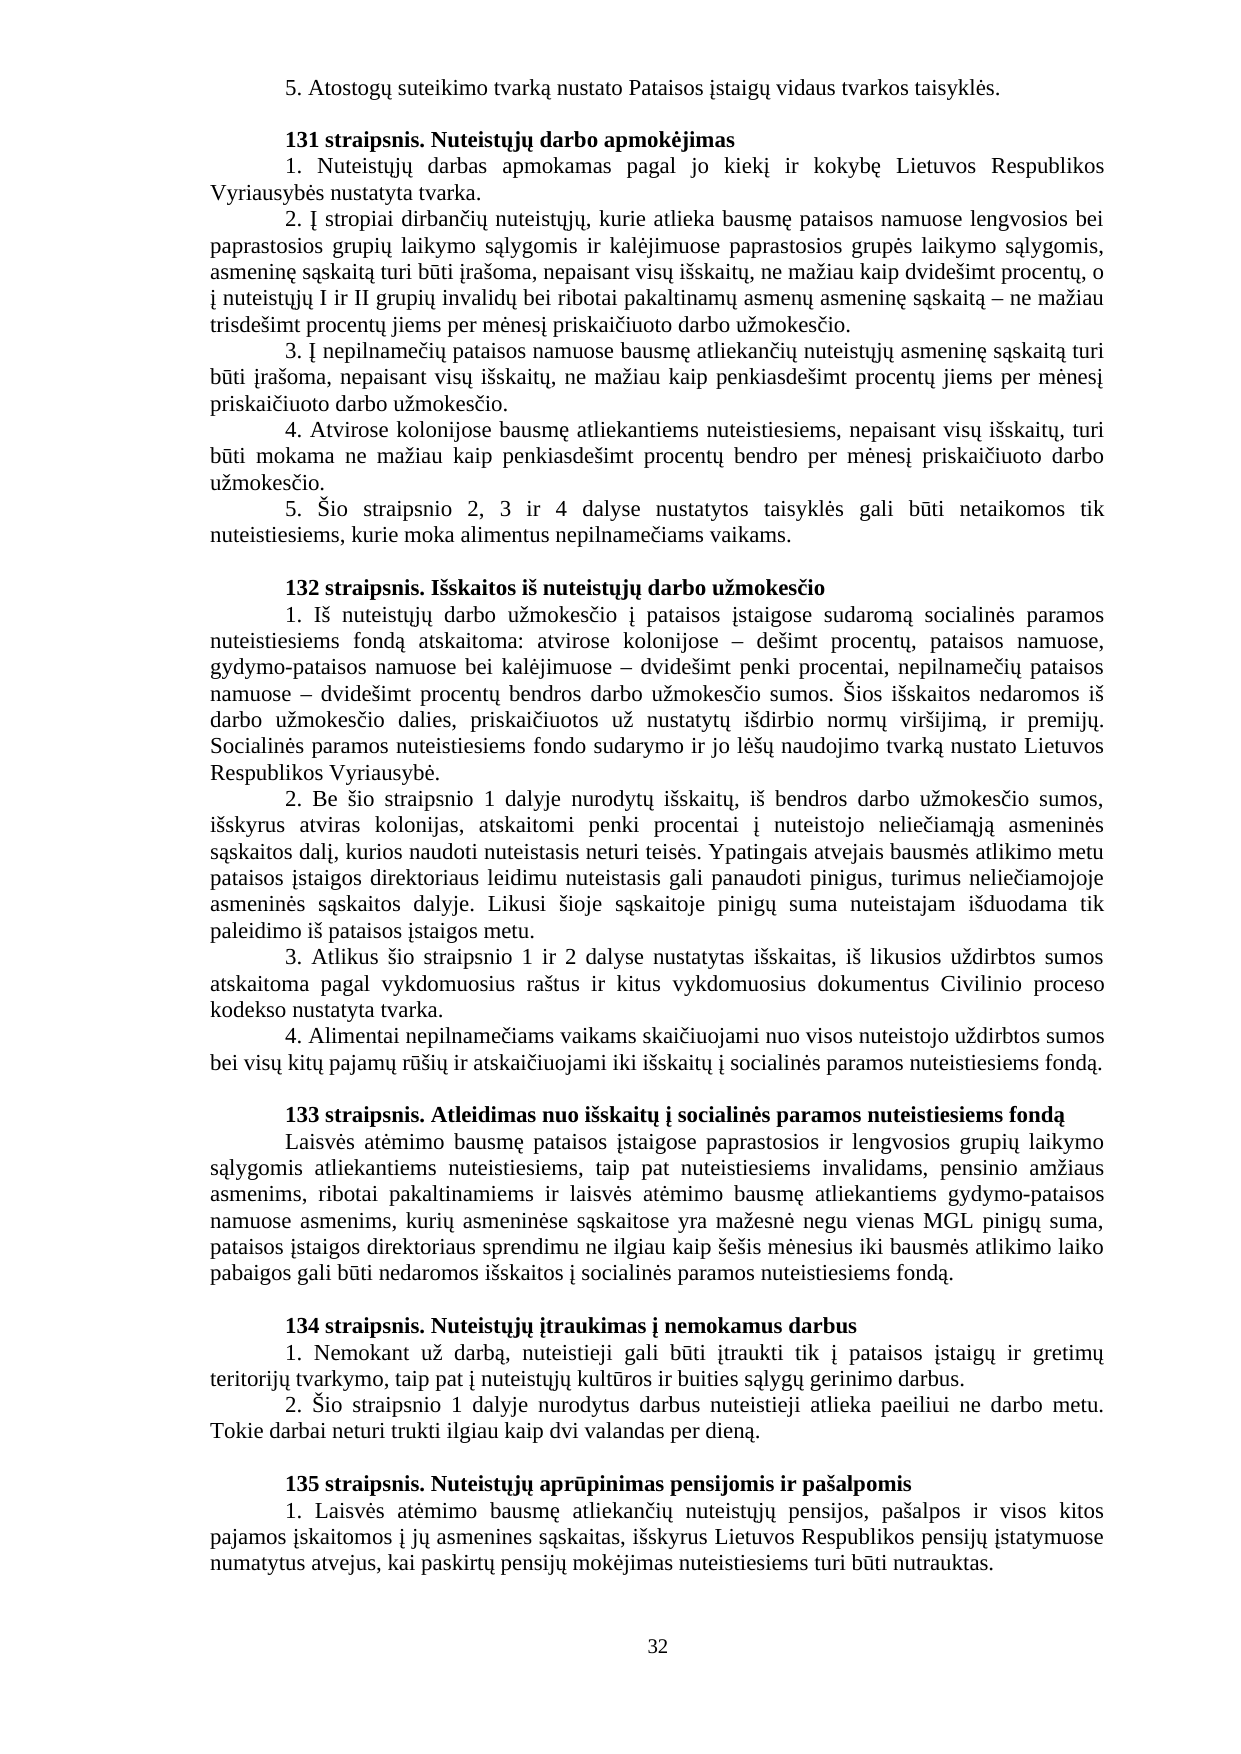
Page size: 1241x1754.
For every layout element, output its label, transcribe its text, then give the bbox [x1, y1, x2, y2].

text 1. Iš nuteistųjų darbo užmokesčio į pataisos įstaigose sudaromą socialinės paramos nuteistiesiems fondą atskaitoma: atvirose kolonijose – dešimt procentų, pataisos namuose, gydymo-pataisos namuose bei kalėjimuose – dvidešimt penki procentai, nepilnamečių pataisos namuose – dvidešimt procentų bendros darbo užmokesčio sumos. Šios išskaitos nedaromos iš darbo užmokesčio dalies, priskaičiuotos už nustatytų išdirbio normų viršijimą, ir premijų. Socialinės paramos nuteistiesiems fondo sudarymo ir jo lėšų naudojimo tvarką nustato Lietuvos Respublikos Vyriausybė. [210, 601, 1106, 785]
text 4. Atvirose kolonijose bausmę atliekantiems nuteistiesiems, nepaisant visų išskaitų, turi būti mokama ne mažiau kaip penkiasdešimt procentų bendro per mėnesį priskaičiuoto darbo užmokesčio. [210, 416, 1106, 495]
text 2. Šio straipsnio 1 dalyje nurodytus darbus nuteistieji atlieka paeiliui ne darbo metu. Tokie darbai neturi trukti ilgiau kaip dvi valandas per dieną. [210, 1391, 1106, 1444]
text 3. Atlikus šio straipsnio 1 ir 2 dalyse nustatytas išskaitas, iš likusios uždirbtos sumos atskaitoma pagal vykdomuosius raštus ir kitus vykdomuosius dokumentus Civilinio proceso kodekso nustatyta tvarka. [210, 943, 1106, 1022]
text Laisvės atėmimo bausmę pataisos įstaigose paprastosios ir lengvosios grupių laikymo sąlygomis atliekantiems nuteistiesiems, taip pat nuteistiesiems invalidams, pensinio amžiaus asmenims, ribotai pakaltinamiems ir laisvės atėmimo bausmę atliekantiems gydymo-pataisos namuose asmenims, kurių asmeninėse sąskaitose yra mažesnė negu vienas MGL pinigų suma, pataisos įstaigos direktoriaus sprendimu ne ilgiau kaip šešis mėnesius iki bausmės atlikimo laiko pabaigos gali būti nedaromos išskaitos į socialinės paramos nuteistiesiems fondą. [210, 1128, 1106, 1286]
text 5. Šio straipsnio 2, 3 ir 4 dalyse nustatytos taisyklės gali būti netaikomos tik nuteistiesiems, kurie moka alimentus nepilnamečiams vaikams. [210, 495, 1106, 548]
text 2. Į stropiai dirbančių nuteistųjų, kurie atlieka bausmę pataisos namuose lengvosios bei paprastosios grupių laikymo sąlygomis ir kalėjimuose paprastosios grupės laikymo sąlygomis, asmeninę sąskaitą turi būti įrašoma, nepaisant visų išskaitų, ne mažiau kaip dvidešimt procentų, o į nuteistųjų I ir II grupių invalidų bei ribotai pakaltinamų asmenų asmeninę sąskaitą – ne mažiau trisdešimt procentų jiems per mėnesį priskaičiuoto darbo užmokesčio. [210, 205, 1106, 337]
text 133 straipsnis. Atleidimas nuo išskaitų į socialinės paramos nuteistiesiems fondą [285, 1101, 1106, 1128]
text 4. Alimentai nepilnamečiams vaikams skaičiuojami nuo visos nuteistojo uždirbtos sumos bei visų kitų pajamų rūšių ir atskaičiuojami iki išskaitų į socialinės paramos nuteistiesiems fondą. [210, 1022, 1106, 1075]
text 2. Be šio straipsnio 1 dalyje nurodytų išskaitų, iš bendros darbo užmokesčio sumos, išskyrus atviras kolonijas, atskaitomi penki procentai į nuteistojo neliečiamąją asmeninės sąskaitos dalį, kurios naudoti nuteistasis neturi teisės. Ypatingais atvejais bausmės atlikimo metu pataisos įstaigos direktoriaus leidimu nuteistasis gali panaudoti pinigus, turimus neliečiamojoje asmeninės sąskaitos dalyje. Likusi šioje sąskaitoje pinigų suma nuteistajam išduodama tik paleidimo iš pataisos įstaigos metu. [210, 785, 1106, 943]
text 1. Nemokant už darbą, nuteistieji gali būti įtraukti tik į pataisos įstaigų ir gretimų teritorijų tvarkymo, taip pat į nuteistųjų kultūros ir buities sąlygų gerinimo darbus. [210, 1338, 1106, 1391]
text 135 straipsnis. Nuteistųjų aprūpinimas pensijomis ir pašalpomis [210, 1470, 1106, 1497]
text 1. Nuteistųjų darbas apmokamas pagal jo kiekį ir kokybę Lietuvos Respublikos Vyriausybės nustatyta tvarka. [210, 153, 1106, 205]
text 134 straipsnis. Nuteistųjų įtraukimas į nemokamus darbus [210, 1312, 1106, 1338]
text 132 straipsnis. Išskaitos iš nuteistųjų darbo užmokesčio [210, 574, 1106, 601]
text 131 straipsnis. Nuteistųjų darbo apmokėjimas [210, 126, 1106, 153]
text 5. Atostogų suteikimo tvarką nustato Pataisos įstaigų vidaus tvarkos taisyklės. [210, 73, 1106, 100]
text 1. Laisvės atėmimo bausmę atliekančių nuteistųjų pensijos, pašalpos ir visos kitos pajamos įskaitomos į jų asmenines sąskaitas, išskyrus Lietuvos Respublikos pensijų įstatymuose numatytus atvejus, kai paskirtų pensijų mokėjimas nuteistiesiems turi būti nutrauktas. [210, 1497, 1106, 1576]
text 3. Į nepilnamečių pataisos namuose bausmę atliekančių nuteistųjų asmeninę sąskaitą turi būti įrašoma, nepaisant visų išskaitų, ne mažiau kaip penkiasdešimt procentų jiems per mėnesį priskaičiuoto darbo užmokesčio. [210, 337, 1106, 416]
